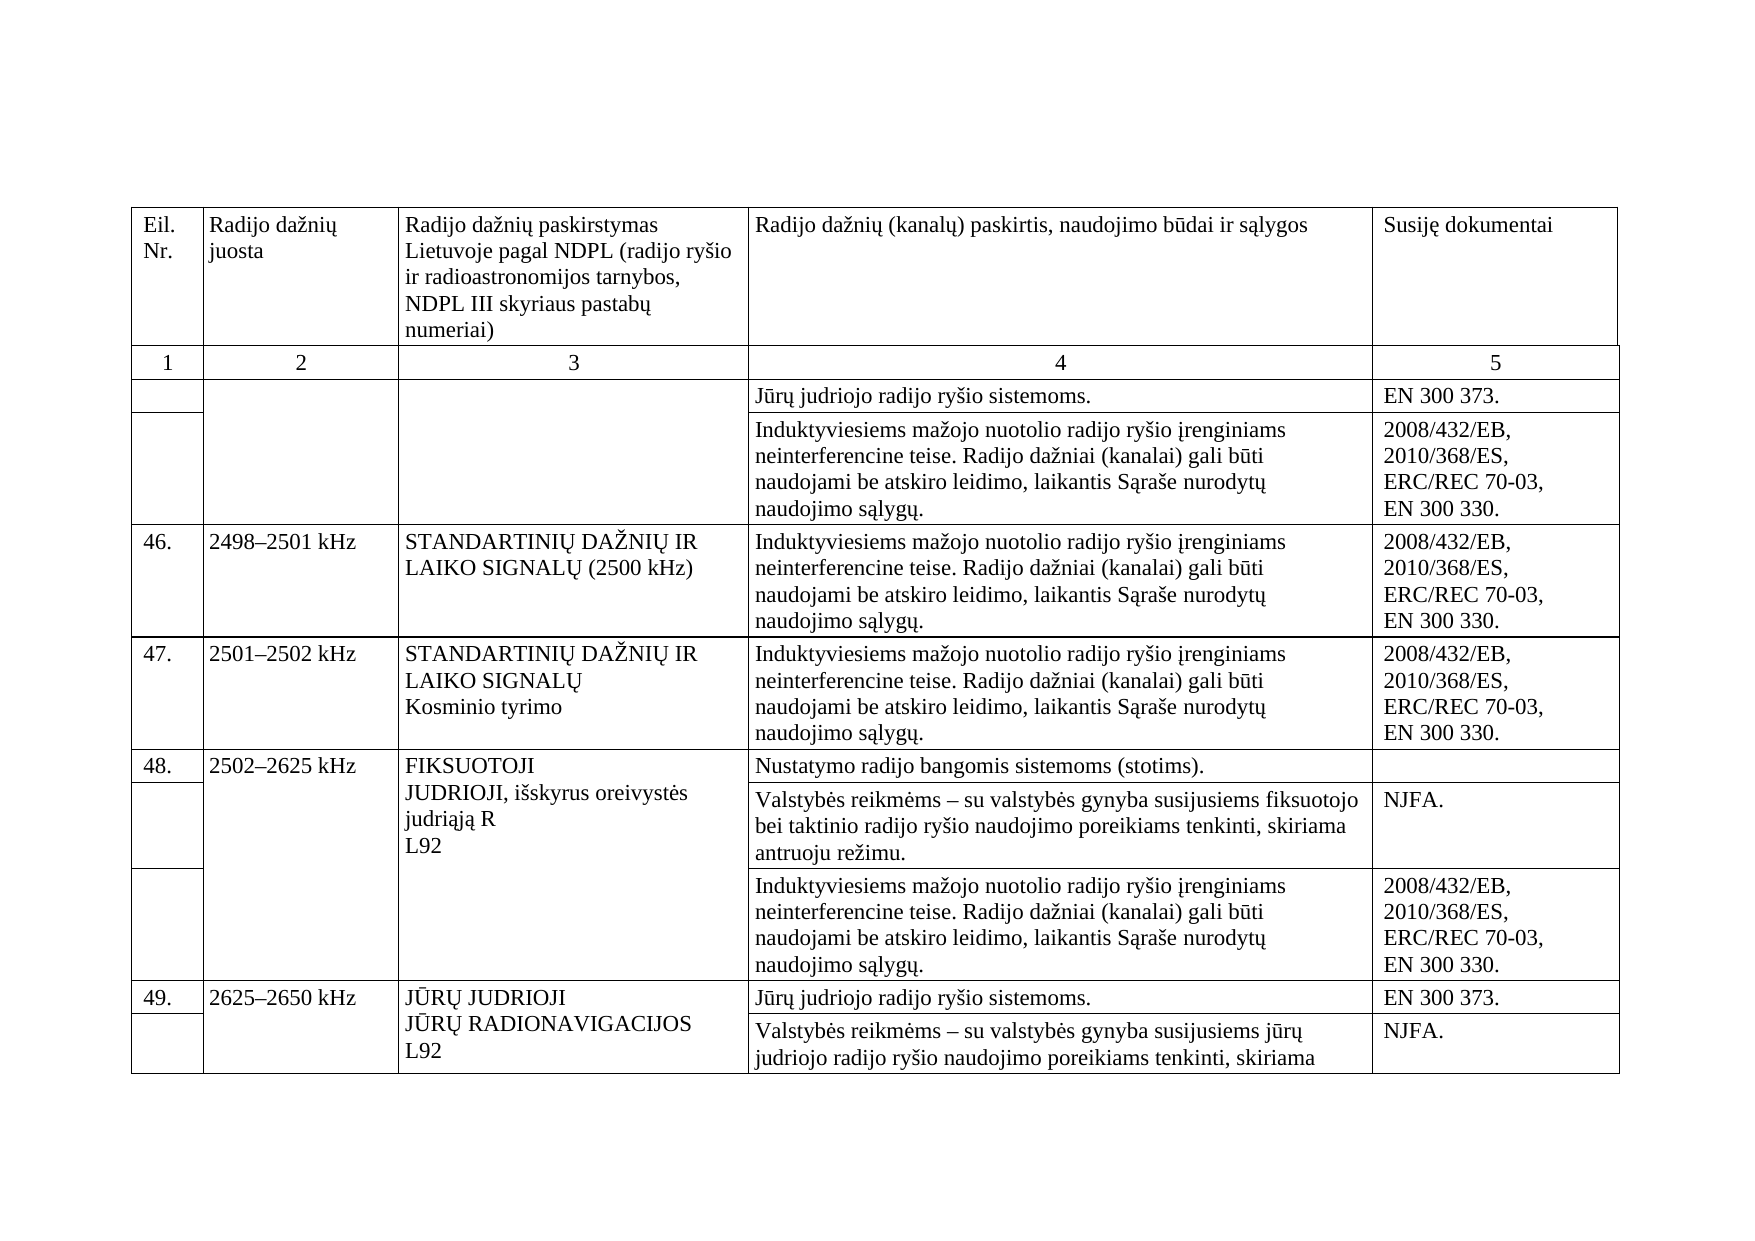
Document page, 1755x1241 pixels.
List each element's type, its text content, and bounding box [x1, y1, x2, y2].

table_cell 46. [132, 525, 203, 636]
table_cell 2008/432/EB, 2010/368/ES, ERC/REC 70-03, EN 300 330. [1373, 638, 1619, 749]
table_cell JŪRŲ JUDRIOJI JŪRŲ RADIONAVIGACIJOS L92 [399, 981, 748, 1073]
table_cell 49. [132, 981, 203, 1013]
table_header Radijo dažnių (kanalų) paskirtis, naudojimo būdai ir sąlygos [749, 208, 1372, 345]
table_cell 1 [132, 346, 203, 378]
table_cell Induktyviesiems mažojo nuotolio radijo ryšio įrenginiams neinterferencine teise. Radijo dažniai (kanalai) gali būti naudojami be atskiro leidimo, laikantis Sąraše nurodytų naudojimo sąlygų. [749, 638, 1372, 749]
table_cell [132, 783, 203, 868]
table_header Radijo dažnių paskirstymas Lietuvoje pagal NDPL (radijo ryšio ir radioastronomijos tarnybos, NDPL III skyriaus pastabų numeriai) [399, 208, 748, 345]
table_cell 2498–2501 kHz [204, 525, 398, 636]
table_cell STANDARTINIŲ DAŽNIŲ IR LAIKO SIGNALŲ (2500 kHz) [399, 525, 748, 636]
table_cell [132, 413, 203, 524]
table_cell [399, 380, 748, 524]
table_cell Induktyviesiems mažojo nuotolio radijo ryšio įrenginiams neinterferencine teise. Radijo dažniai (kanalai) gali būti naudojami be atskiro leidimo, laikantis Sąraše nurodytų naudojimo sąlygų. [749, 525, 1372, 636]
table_cell EN 300 373. [1373, 981, 1619, 1013]
table_cell 2008/432/EB, 2010/368/ES, ERC/REC 70-03, EN 300 330. [1373, 525, 1619, 636]
table_cell 47. [132, 638, 203, 749]
table_cell 2008/432/EB, 2010/368/ES, ERC/REC 70-03, EN 300 330. [1373, 413, 1619, 524]
table_cell STANDARTINIŲ DAŽNIŲ IR LAIKO SIGNALŲ Kosminio tyrimo [399, 638, 748, 749]
table_cell [1373, 750, 1619, 782]
table_cell 5 [1373, 346, 1619, 378]
table_cell NJFA. [1373, 783, 1619, 868]
table_cell EN 300 373. [1373, 380, 1619, 412]
table_cell [132, 1014, 203, 1073]
table_cell Induktyviesiems mažojo nuotolio radijo ryšio įrenginiams neinterferencine teise. Radijo dažniai (kanalai) gali būti naudojami be atskiro leidimo, laikantis Sąraše nurodytų naudojimo sąlygų. [749, 413, 1372, 524]
table_cell [132, 869, 203, 980]
table_cell 2 [204, 346, 398, 378]
table_header Susiję dokumentai [1373, 208, 1617, 345]
table_cell 2008/432/EB, 2010/368/ES, ERC/REC 70-03, EN 300 330. [1373, 869, 1619, 980]
table_cell 3 [399, 346, 748, 378]
table_cell 2502–2625 kHz [204, 750, 398, 980]
table_cell [204, 380, 398, 524]
table_cell Nustatymo radijo bangomis sistemoms (stotims). [749, 750, 1372, 782]
table_cell FIKSUOTOJI JUDRIOJI, išskyrus oreivystės judriąją R L92 [399, 750, 748, 980]
table_header Radijo dažnių juosta [204, 208, 398, 345]
table_cell Jūrų judriojo radijo ryšio sistemoms. [749, 380, 1372, 412]
table_cell Valstybės reikmėms – su valstybės gynyba susijusiems fiksuotojo bei taktinio radijo ryšio naudojimo poreikiams tenkinti, skiriama antruoju režimu. [749, 783, 1372, 868]
table_cell [132, 380, 203, 412]
table_cell NJFA. [1373, 1014, 1619, 1073]
table_cell 48. [132, 750, 203, 782]
table_cell Valstybės reikmėms – su valstybės gynyba susijusiems jūrų judriojo radijo ryšio naudojimo poreikiams tenkinti, skiriama [749, 1014, 1372, 1073]
table_header Eil. Nr. [132, 208, 203, 345]
table_cell Jūrų judriojo radijo ryšio sistemoms. [749, 981, 1372, 1013]
table_cell 2625–2650 kHz [204, 981, 398, 1073]
table_cell 4 [749, 346, 1372, 378]
table_cell 2501–2502 kHz [204, 638, 398, 749]
table_cell Induktyviesiems mažojo nuotolio radijo ryšio įrenginiams neinterferencine teise. Radijo dažniai (kanalai) gali būti naudojami be atskiro leidimo, laikantis Sąraše nurodytų naudojimo sąlygų. [749, 869, 1372, 980]
